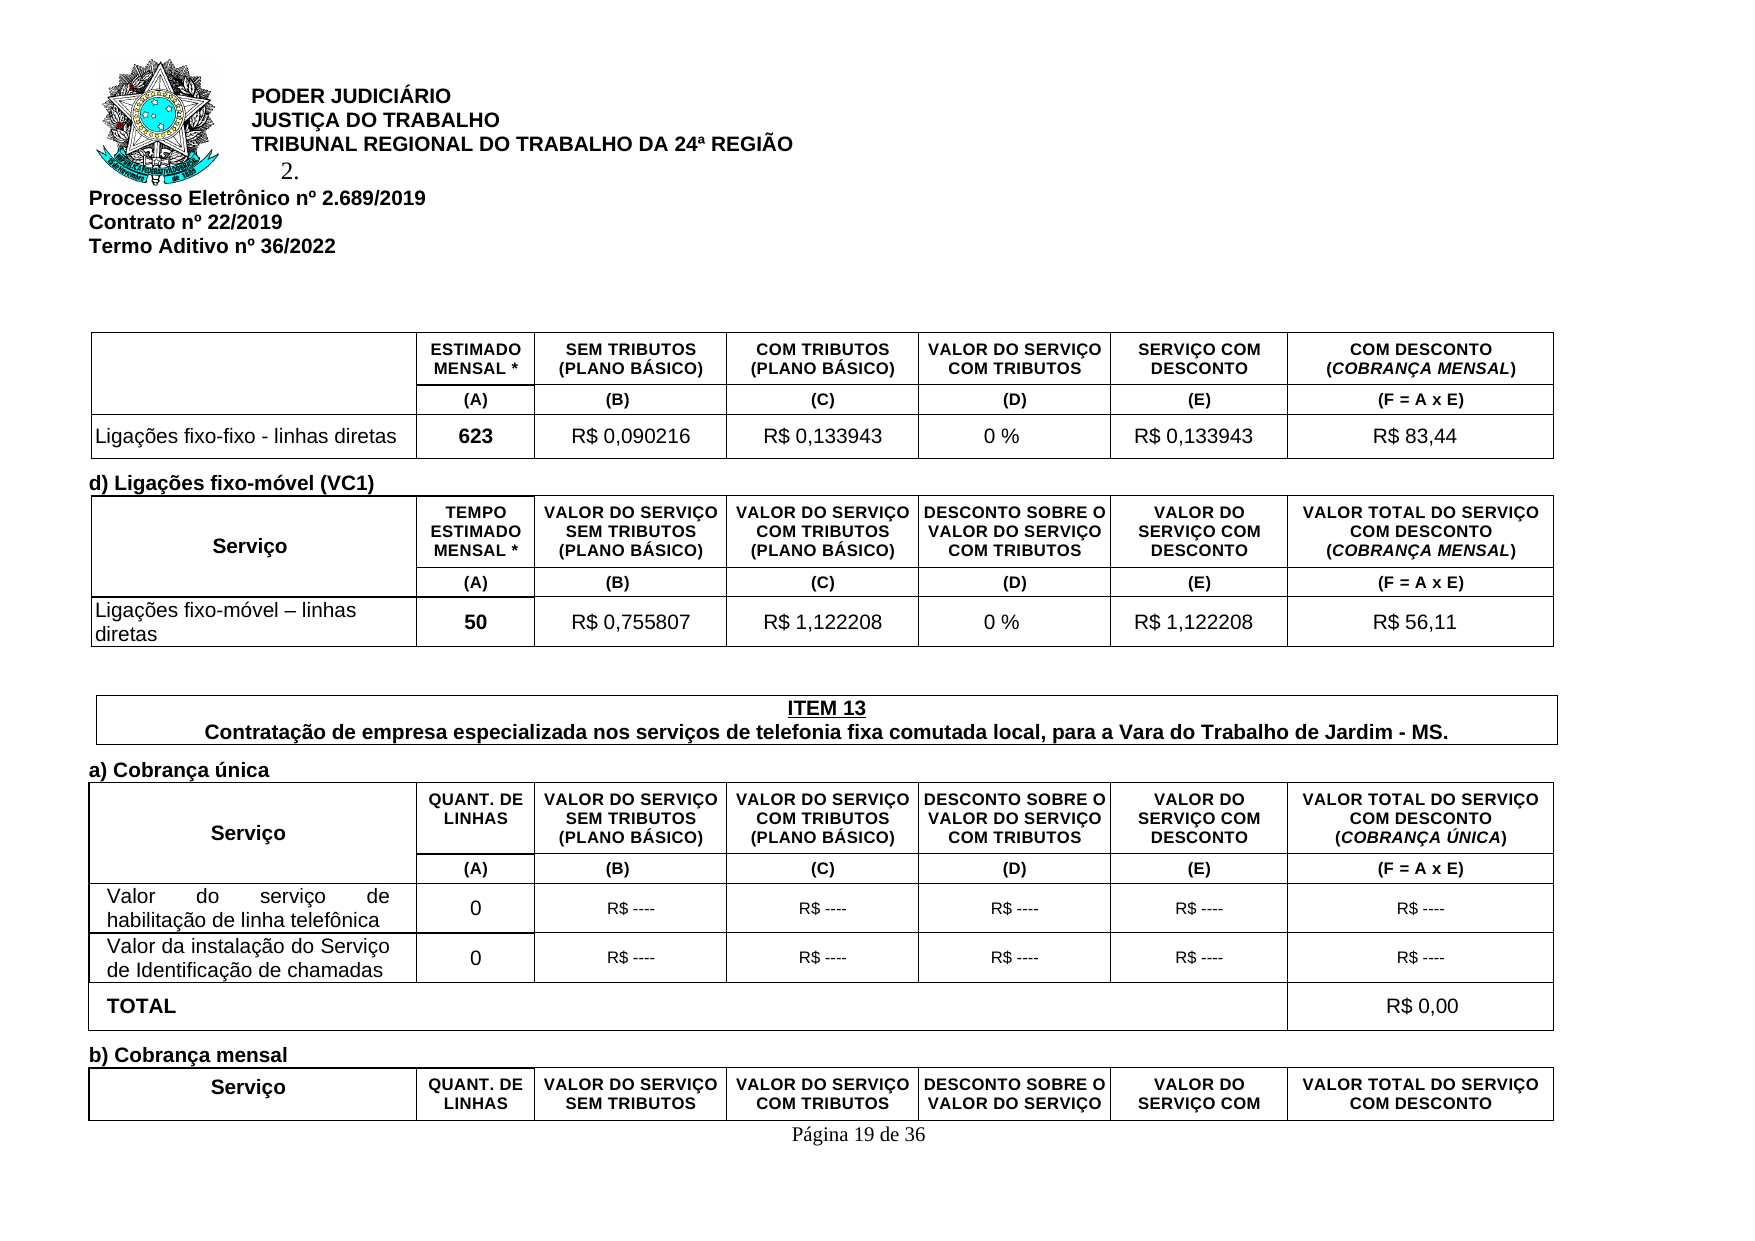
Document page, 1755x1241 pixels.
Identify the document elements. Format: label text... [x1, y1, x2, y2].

table_cell R$ ---- [727, 884, 918, 932]
table_cell (F = A x E) [1288, 854, 1553, 883]
table_header VALOR DO SERVIÇO SEM TRIBUTOS (PLANO BÁSICO) [535, 783, 726, 853]
table_cell R$ 0,755807 [535, 597, 726, 646]
table_header VALOR TOTAL DO SERVIÇO COM DESCONTO (COBRANÇA MENSAL) [1288, 496, 1553, 567]
table_cell R$ ---- [919, 933, 1110, 982]
table_cell R$ ---- [919, 884, 1110, 932]
table_cell (C) [727, 385, 918, 414]
table_cell R$ ---- [1288, 884, 1553, 932]
table_cell (C) [727, 568, 918, 596]
table_header Serviço [92, 497, 416, 596]
table_header QUANT. DE LINHAS [417, 1069, 534, 1119]
table_header SERVIÇO COM DESCONTO [1111, 333, 1287, 384]
table_cell Ligações fixo-fixo - linhas diretas [92, 415, 416, 457]
table_cell (D) [919, 568, 1110, 596]
table_cell R$ ---- [1111, 884, 1287, 932]
table_header VALOR TOTAL DO SERVIÇO COM DESCONTO (COBRANÇA ÚNICA) [1288, 783, 1553, 853]
table_cell Valor da instalação do Serviço de Identificação de chamadas [90, 934, 416, 982]
table_cell 0 [417, 884, 534, 932]
table_cell R$ 0,133943 [727, 415, 918, 457]
table_cell 0 % [919, 415, 1110, 457]
text d) Ligações fixo-móvel (VC1) [89, 471, 1754, 495]
table_cell R$ 56,11 [1288, 597, 1553, 646]
table_cell (E) [1111, 854, 1287, 883]
table_cell (E) [1111, 568, 1287, 596]
table_cell (B) [535, 854, 726, 883]
table_header VALOR DO SERVIÇO COM [1111, 1068, 1287, 1119]
table_cell R$ 0,133943 [1111, 415, 1287, 457]
table_header COM TRIBUTOS (PLANO BÁSICO) [727, 333, 918, 384]
table_cell R$ 83,44 [1288, 415, 1553, 457]
table_cell (B) [535, 385, 726, 414]
table_cell 0 % [919, 597, 1110, 646]
table_cell (A) [417, 568, 534, 596]
table_cell R$ ---- [727, 933, 918, 982]
table_header TEMPO ESTIMADO MENSAL * [417, 497, 534, 567]
table_header ESTIMADO MENSAL * [417, 333, 534, 384]
table_cell (C) [727, 854, 918, 883]
table_header QUANT. DE LINHAS [417, 783, 534, 853]
table_cell (F = A x E) [1288, 568, 1553, 596]
table_cell (D) [919, 854, 1110, 883]
table_header ITEM 13 Contratação de empresa especializada nos serviços de telefonia fixa comutada local, para a Vara do Trabalho de Jardim - MS. [97, 696, 1557, 744]
table_cell (D) [919, 385, 1110, 414]
table_header COM DESCONTO (COBRANÇA MENSAL) [1288, 333, 1553, 384]
table_header VALOR DO SERVIÇO COM TRIBUTOS [919, 333, 1110, 384]
table_cell (A) [417, 855, 534, 883]
table_cell R$ ---- [535, 884, 726, 932]
table_cell (E) [1111, 385, 1287, 414]
table_cell 623 [417, 415, 534, 457]
table_header Serviço [90, 1069, 416, 1119]
table_cell R$ ---- [535, 933, 726, 982]
table_header SEM TRIBUTOS (PLANO BÁSICO) [535, 333, 726, 384]
table_header DESCONTO SOBRE O VALOR DO SERVIÇO [919, 1068, 1110, 1119]
table_cell R$ 0,090216 [535, 415, 726, 457]
table_header DESCONTO SOBRE O VALOR DO SERVIÇO COM TRIBUTOS [919, 783, 1110, 853]
table_header VALOR TOTAL DO SERVIÇO COM DESCONTO [1288, 1068, 1553, 1119]
table_header VALOR DO SERVIÇO COM DESCONTO [1111, 783, 1287, 853]
table_header VALOR DO SERVIÇO COM TRIBUTOS (PLANO BÁSICO) [727, 783, 918, 853]
table_cell R$ 1,122208 [727, 597, 918, 646]
table_cell Ligações fixo-móvel – linhas diretas [92, 598, 416, 646]
table_header Serviço [90, 783, 416, 883]
table_cell TOTAL [89, 983, 1287, 1029]
table_header VALOR DO SERVIÇO COM DESCONTO [1111, 496, 1287, 567]
table_cell 50 [417, 598, 534, 646]
table_header VALOR DO SERVIÇO COM TRIBUTOS (PLANO BÁSICO) [727, 496, 918, 567]
text a) Cobrança única [89, 758, 1754, 782]
table_cell (B) [535, 568, 726, 596]
table_header [92, 333, 416, 414]
table_cell Valor do serviço de habilitação de linha telefônica [90, 884, 416, 932]
table_cell (F = A x E) [1288, 385, 1553, 414]
table_cell (A) [417, 386, 534, 414]
table_cell 0 [417, 934, 534, 982]
table_cell R$ 1,122208 [1111, 597, 1287, 646]
table_cell R$ ---- [1288, 933, 1553, 982]
table_header VALOR DO SERVIÇO COM TRIBUTOS [727, 1068, 918, 1119]
text b) Cobrança mensal [89, 1043, 1754, 1067]
table_header DESCONTO SOBRE O VALOR DO SERVIÇO COM TRIBUTOS [919, 496, 1110, 567]
table_header VALOR DO SERVIÇO SEM TRIBUTOS [535, 1068, 726, 1119]
table_cell R$ ---- [1111, 933, 1287, 982]
table_header VALOR DO SERVIÇO SEM TRIBUTOS (PLANO BÁSICO) [535, 496, 726, 567]
table_cell R$ 0,00 [1288, 983, 1553, 1029]
